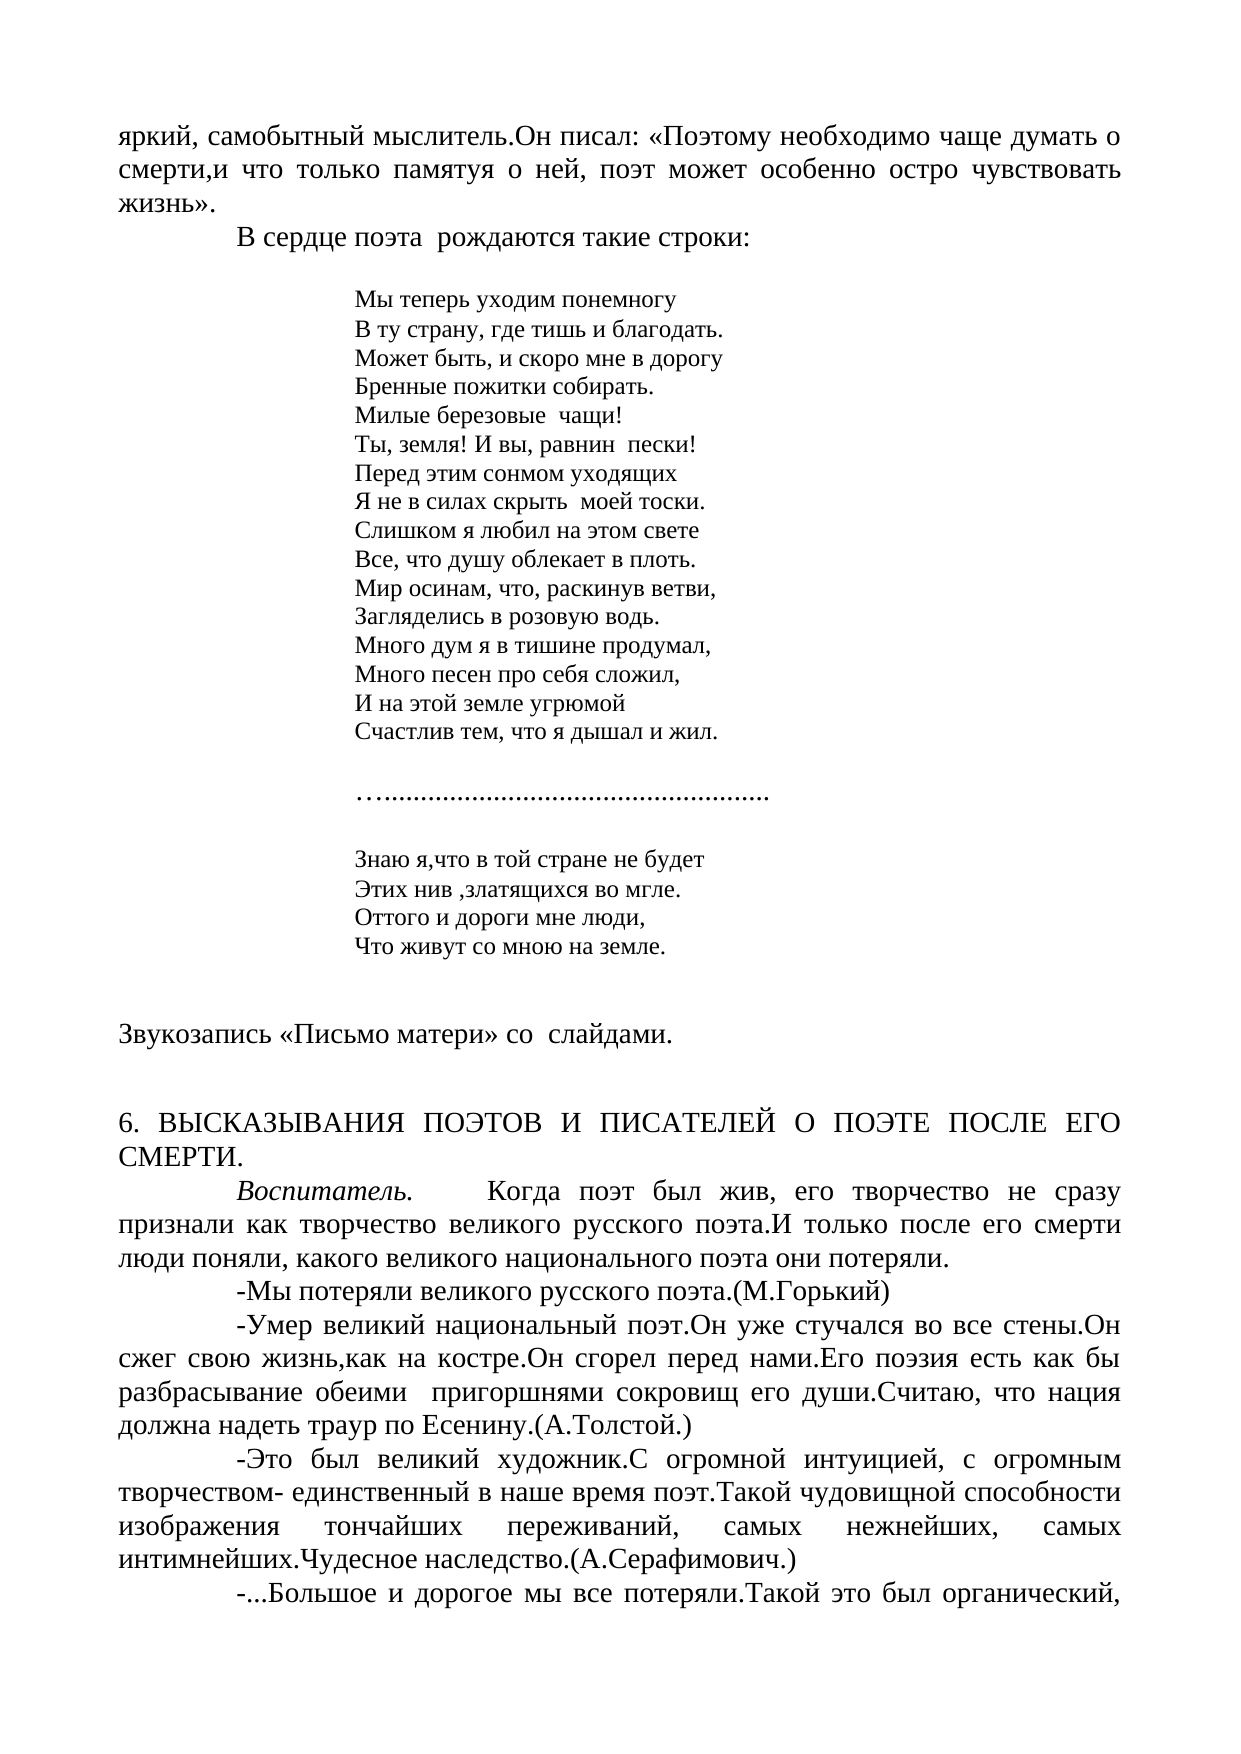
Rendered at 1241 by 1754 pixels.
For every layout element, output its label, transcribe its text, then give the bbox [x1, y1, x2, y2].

text Я не в силах скрыть моей тоски. [118, 486, 1122, 515]
text Звукозапись «Письмо матери» со слайдами. [118, 1016, 1122, 1049]
text Перед этим сонмом уходящих [118, 458, 1122, 486]
text Знаю я,что в той стране не будет [118, 840, 1122, 874]
text Воспитатель. Когда поэт был жив, его творчество не сразу признали как творчество великого русского поэта.И только после его смерти люди поняли, какого великого национального поэта они потеряли. [118, 1173, 1122, 1273]
text Оттого и дороги мне люди, [118, 902, 1122, 931]
text Милые березовые чащи! [118, 400, 1122, 429]
text Что живут со мною на земле. [118, 931, 1122, 960]
text Этих нив ,златящихся во мгле. [118, 874, 1122, 902]
text Счастлив тем, что я дышал и жил. [118, 716, 1122, 745]
text Все, что душу облекает в плоть. [118, 544, 1122, 573]
text Слишком я любил на этом свете [118, 515, 1122, 544]
text Бренные пожитки собирать. [118, 371, 1122, 400]
text яркий, самобытный мыслитель.Он писал: «Поэтому необходимо чаще думать о смерти,и что только памятуя о ней, поэт может особенно остро чувствовать жизнь». [118, 118, 1122, 219]
text В сердце поэта рождаются такие строки: [118, 219, 1122, 252]
text Загляделись в розовую водь. [118, 601, 1122, 630]
text 6. ВЫСКАЗЫВАНИЯ ПОЭТОВ И ПИСАТЕЛЕЙ О ПОЭТЕ ПОСЛЕ ЕГО СМЕРТИ. [118, 1106, 1122, 1173]
text Может быть, и скоро мне в дорогу [118, 343, 1122, 371]
text Мир осинам, что, раскинув ветви, [118, 573, 1122, 601]
text Мы теперь уходим понемногу [118, 280, 1122, 314]
text -Умер великий национальный поэт.Он уже стучался во все стены.Он сжег свою жизнь,как на костре.Он сгорел перед нами.Его поэзия есть как бы разбрасывание обеими пригоршнями сокровищ его души.Считаю, что нация должна надеть траур по Есенину.(А.Толстой.) [118, 1307, 1122, 1441]
text -Это был великий художник.С огромной интуицией, с огромным творчеством- единственный в наше время поэт.Такой чудовищной способности изображения тончайших переживаний, самых нежнейших, самых интимнейших.Чудесное наследство.(А.Серафимович.) [118, 1441, 1122, 1575]
text -Мы потеряли великого русского поэта.(М.Горький) [118, 1273, 1122, 1307]
text Ты, земля! И вы, равнин пески! [118, 429, 1122, 458]
text …..................................................... [118, 773, 1122, 807]
text Много песен про себя сложил, [118, 659, 1122, 688]
text Много дум я в тишине продумал, [118, 630, 1122, 659]
text В ту страну, где тишь и благодать. [118, 314, 1122, 343]
text И на этой земле угрюмой [118, 688, 1122, 716]
text -...Большое и дорогое мы все потеряли.Такой это был органический, [118, 1575, 1122, 1609]
